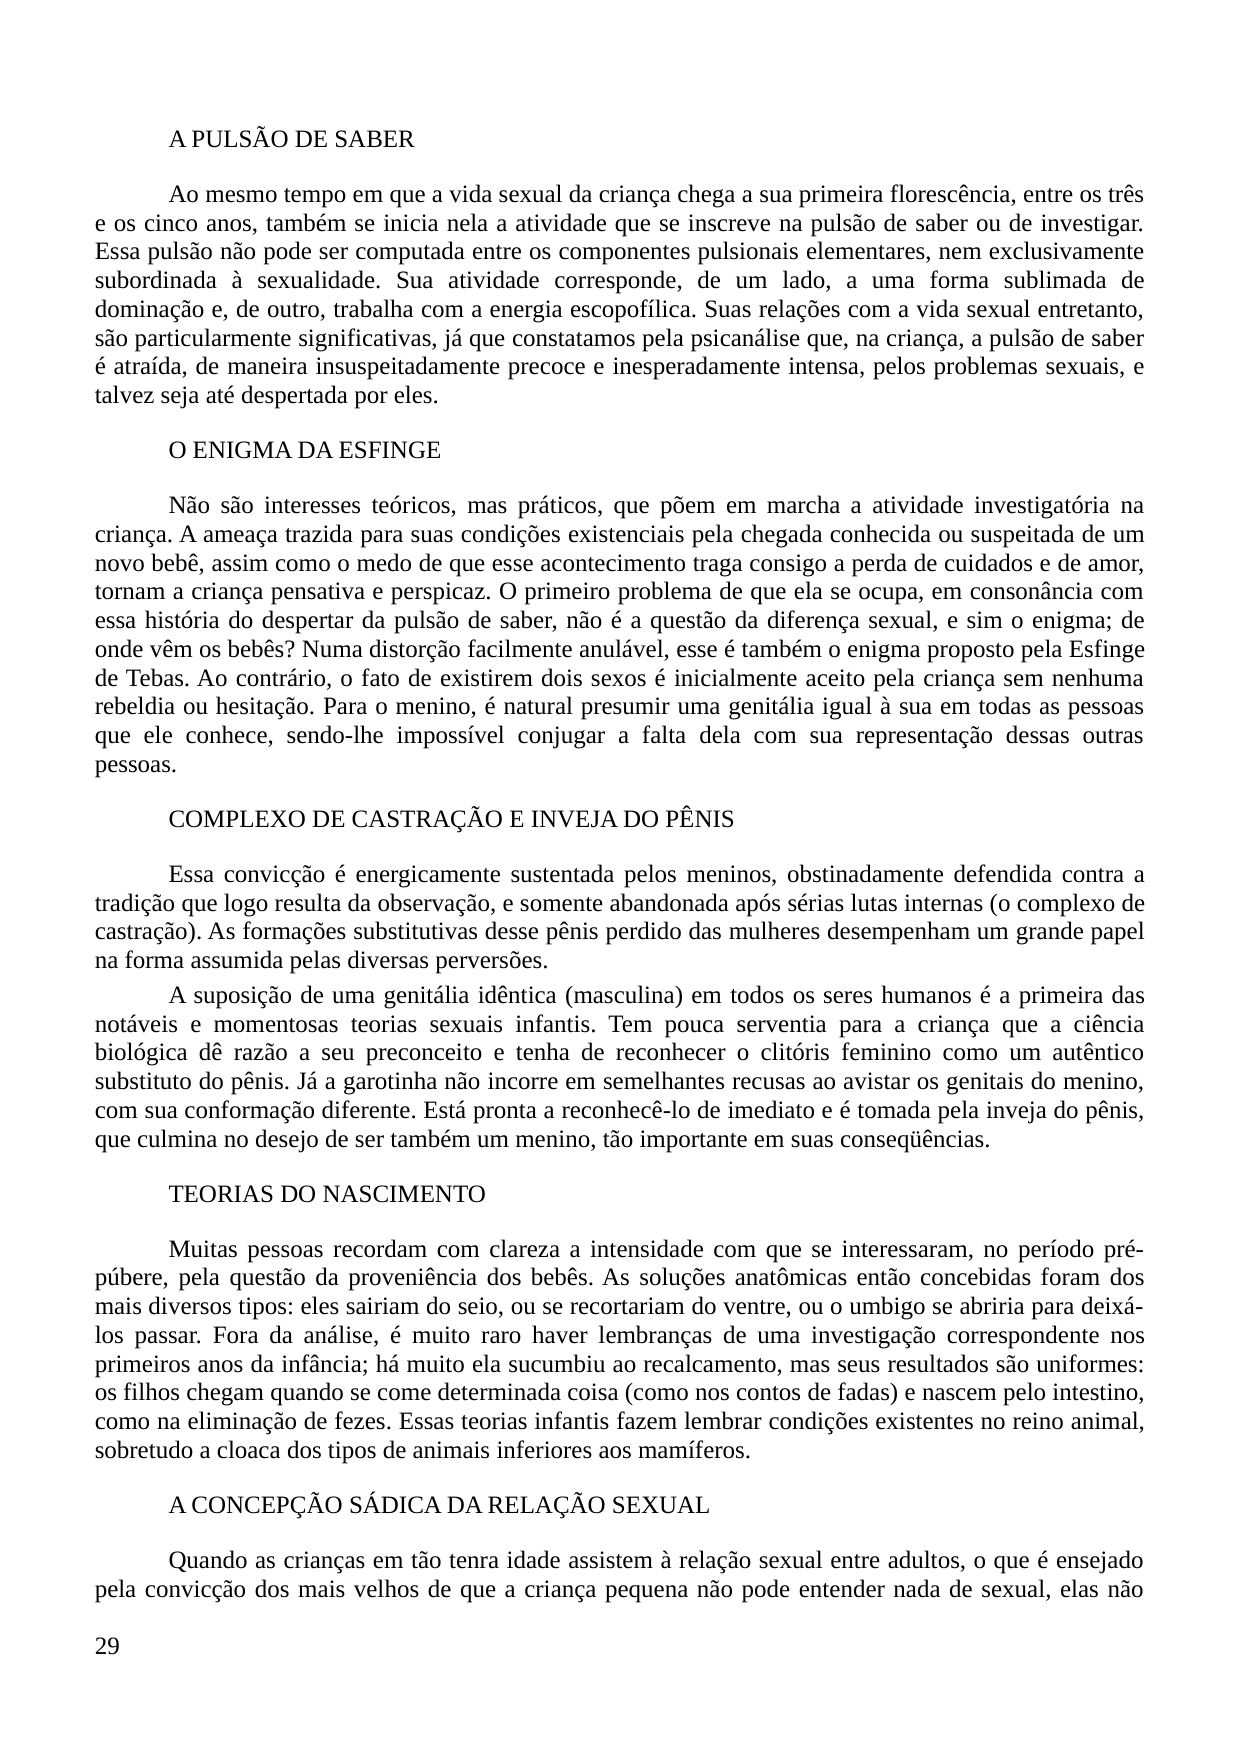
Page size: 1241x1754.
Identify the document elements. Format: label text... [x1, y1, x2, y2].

text Quando as crianças em tão tenra idade assistem à relação sexual entre adultos, o que é ensejado pela convicção dos mais velhos de que a criança pequena não pode entender nada de sexual, elas não [94, 1545, 1146, 1602]
text A CONCEPÇÃO SÁDICA DA RELAÇÃO SEXUAL [94, 1490, 1146, 1519]
text Muitas pessoas recordam com clareza a intensidade com que se interessaram, no período pré-púbere, pela questão da proveniência dos bebês. As soluções anatômicas então concebidas foram dos mais diversos tipos: eles sairiam do seio, ou se recortariam do ventre, ou o umbigo se abriria para deixá-los passar. Fora da análise, é muito raro haver lembranças de uma investigação correspondente nos primeiros anos da infância; há muito ela sucumbiu ao recalcamento, mas seus resultados são uniformes: os filhos chegam quando se come determinada coisa (como nos contos de fadas) e nascem pelo intestino, como na eliminação de fezes. Essas teorias infantis fazem lembrar condições existentes no reino animal, sobretudo a cloaca dos tipos de animais inferiores aos mamíferos. [94, 1234, 1146, 1464]
text A suposição de uma genitália idêntica (masculina) em todos os seres humanos é a primeira das notáveis e momentosas teorias sexuais infantis. Tem pouca serventia para a criança que a ciência biológica dê razão a seu preconceito e tenha de reconhecer o clitóris feminino como um autêntico substituto do pênis. Já a garotinha não incorre em semelhantes recusas ao avistar os genitais do menino, com sua conformação diferente. Está pronta a reconhecê-lo de imediato e é tomada pela inveja do pênis, que culmina no desejo de ser também um menino, tão importante em suas conseqüências. [94, 980, 1146, 1152]
text TEORIAS DO NASCIMENTO [94, 1179, 1146, 1207]
text Essa convicção é energicamente sustentada pelos meninos, obstinadamente defendida contra a tradição que logo resulta da observação, e somente abandonada após sérias lutas internas (o complexo de castração). As formações substitutivas desse pênis perdido das mulheres desempenham um grande papel na forma assumida pelas diversas perversões. [94, 859, 1146, 974]
text A PULSÃO DE SABER [94, 124, 1146, 153]
text COMPLEXO DE CASTRAÇÃO E INVEJA DO PÊNIS [94, 804, 1146, 833]
text Não são interesses teóricos, mas práticos, que põem em marcha a atividade investigatória na criança. A ameaça trazida para suas condições existenciais pela chegada conhecida ou suspeitada de um novo bebê, assim como o medo de que esse acontecimento traga consigo a perda de cuidados e de amor, tornam a criança pensativa e perspicaz. O primeiro problema de que ela se ocupa, em consonância com essa história do despertar da pulsão de saber, não é a questão da diferença sexual, e sim o enigma; de onde vêm os bebês? Numa distorção facilmente anulável, esse é também o enigma proposto pela Esfinge de Tebas. Ao contrário, o fato de existirem dois sexos é inicialmente aceito pela criança sem nenhuma rebeldia ou hesitação. Para o menino, é natural presumir uma genitália igual à sua em todas as pessoas que ele conhece, sendo-lhe impossível conjugar a falta dela com sua representação dessas outras pessoas. [94, 490, 1146, 778]
text Ao mesmo tempo em que a vida sexual da criança chega a sua primeira florescência, entre os três e os cinco anos, também se inicia nela a atividade que se inscreve na pulsão de saber ou de investigar. Essa pulsão não pode ser computada entre os componentes pulsionais elementares, nem exclusivamente subordinada à sexualidade. Sua atividade corresponde, de um lado, a uma forma sublimada de dominação e, de outro, trabalha com a energia escopofílica. Suas relações com a vida sexual entretanto, são particularmente significativas, já que constatamos pela psicanálise que, na criança, a pulsão de saber é atraída, de maneira insuspeitadamente precoce e inesperadamente intensa, pelos problemas sexuais, e talvez seja até despertada por eles. [94, 179, 1146, 409]
text O ENIGMA DA ESFINGE [94, 435, 1146, 464]
